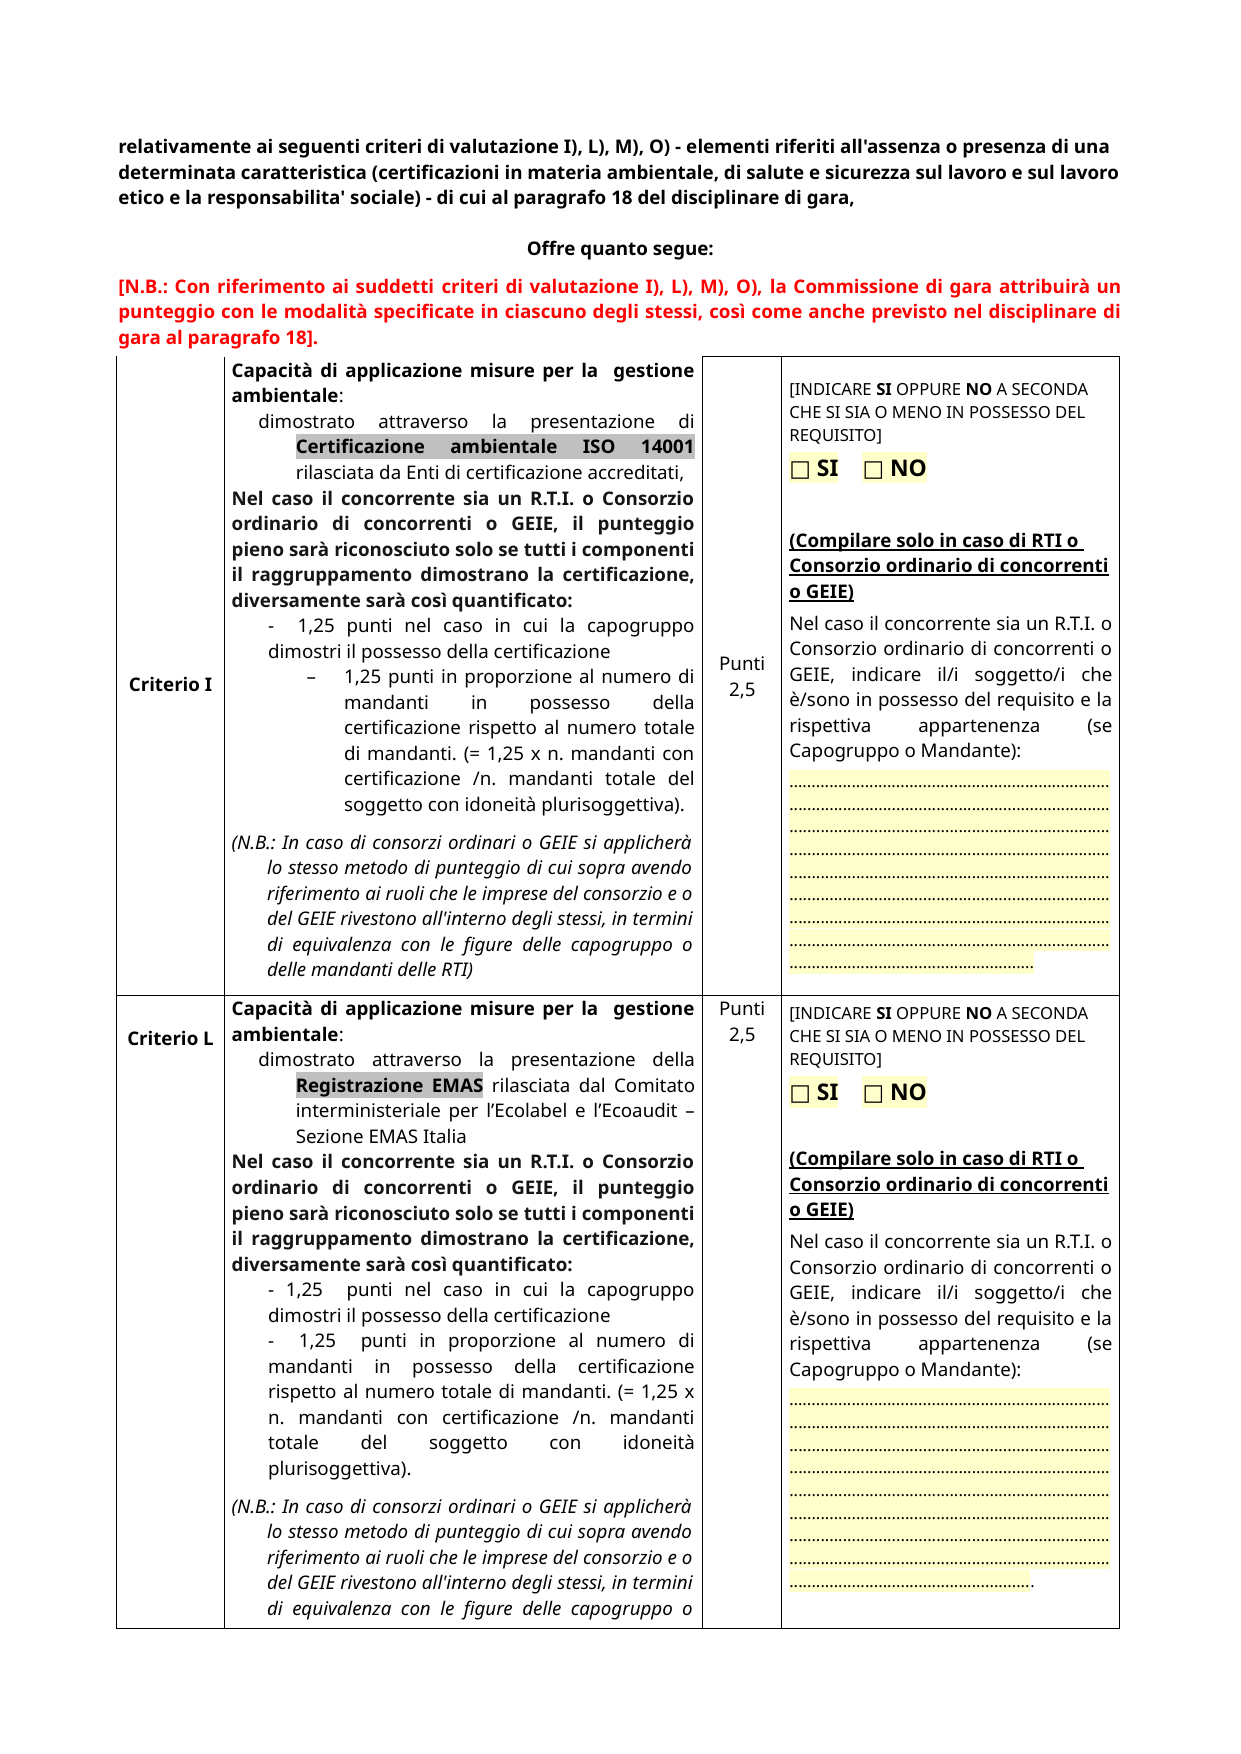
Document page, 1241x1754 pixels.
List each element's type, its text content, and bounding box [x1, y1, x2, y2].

text [N.B.: Con riferimento ai suddetti criteri di valutazione I), L), M), O), la Commissione di gara attribuirà un punteggio con le modalità specificate in ciascuno degli stessi, così come anche previsto nel disciplinare di gara al paragrafo 18]. [118, 273, 1122, 350]
table_header Punti 2,5 [703, 357, 781, 995]
table_cell Punti 2,5 [703, 996, 781, 1627]
table_header Capacità di applicazione misure per la gestione ambientale: dimostrato attraverso la presentazione di Certificazione ambientale ISO 14001 rilasciata da Enti di certificazione accreditati, Nel caso il concorrente sia un R.T.I. o Consorzio ordinario di concorrenti o GEIE, il punteggio pieno sarà riconosciuto solo se tutti i componenti il raggruppamento dimostrano la certificazione, diversamente sarà così quantificato: - 1,25 punti nel caso in cui la capogruppo dimostri il possesso della certificazione 1,25 punti in proporzione al numero di mandanti in possesso della certificazione rispetto al numero totale di mandanti. (= 1,25 x n. mandanti con certificazione /n. mandanti totale del soggetto con idoneità plurisoggettiva). (N.B.: In caso di consorzi ordinari o GEIE si applicherà lo stesso metodo di punteggio di cui sopra avendo riferimento ai ruoli che le imprese del consorzio e o del GEIE rivestono all'interno degli stessi, in termini di equivalenza con le figure delle capogruppo o delle mandanti delle RTI) [224, 356, 702, 995]
table_header Criterio I [117, 356, 224, 995]
table_cell Criterio L [117, 996, 224, 1627]
table_cell [INDICARE SI OPPURE NO A SECONDA CHE SI SIA O MENO IN POSSESSO DEL REQUISITO] □ SI □ NO (Compilare solo in caso di RTI o Consorzio ordinario di concorrenti o GEIE) Nel caso il concorrente sia un R.T.I. o Consorzio ordinario di concorrenti o GEIE, indicare il/i soggetto/i che è/sono in possesso del requisito e la rispettiva appartenenza (se Capogruppo o Mandante): ….................................................................................................................................................................................................................................................................................................................................................................................................................................................................................................................................................................................................................................................... [782, 996, 1119, 1627]
text relativamente ai seguenti criteri di valutazione I), L), M), O) - elementi riferiti all'assenza o presenza di una determinata caratteristica (certificazioni in materia ambientale, di salute e sicurezza sul lavoro e sul lavoro etico e la responsabilita' sociale) - di cui al paragrafo 18 del disciplinare di gara, [118, 133, 1122, 210]
subtitle Offre quanto segue: [118, 235, 1122, 261]
table_cell Capacità di applicazione misure per la gestione ambientale: dimostrato attraverso la presentazione della Registrazione EMAS rilasciata dal Comitato interministeriale per l’Ecolabel e l’Ecoaudit – Sezione EMAS Italia Nel caso il concorrente sia un R.T.I. o Consorzio ordinario di concorrenti o GEIE, il punteggio pieno sarà riconosciuto solo se tutti i componenti il raggruppamento dimostrano la certificazione, diversamente sarà così quantificato: - 1,25 punti nel caso in cui la capogruppo dimostri il possesso della certificazione - 1,25 punti in proporzione al numero di mandanti in possesso della certificazione rispetto al numero totale di mandanti. (= 1,25 x n. mandanti con certificazione /n. mandanti totale del soggetto con idoneità plurisoggettiva). (N.B.: In caso di consorzi ordinari o GEIE si applicherà lo stesso metodo di punteggio di cui sopra avendo riferimento ai ruoli che le imprese del consorzio e o del GEIE rivestono all'interno degli stessi, in termini di equivalenza con le figure delle capogruppo o [225, 996, 702, 1627]
table_header [INDICARE SI OPPURE NO A SECONDA CHE SI SIA O MENO IN POSSESSO DEL REQUISITO] □ SI □ NO (Compilare solo in caso di RTI o Consorzio ordinario di concorrenti o GEIE) Nel caso il concorrente sia un R.T.I. o Consorzio ordinario di concorrenti o GEIE, indicare il/i soggetto/i che è/sono in possesso del requisito e la rispettiva appartenenza (se Capogruppo o Mandante): ….................................................................................................................................................................................................................................................................................................................................................................................................................................................................................................................................................................................................................................................... [782, 357, 1119, 995]
